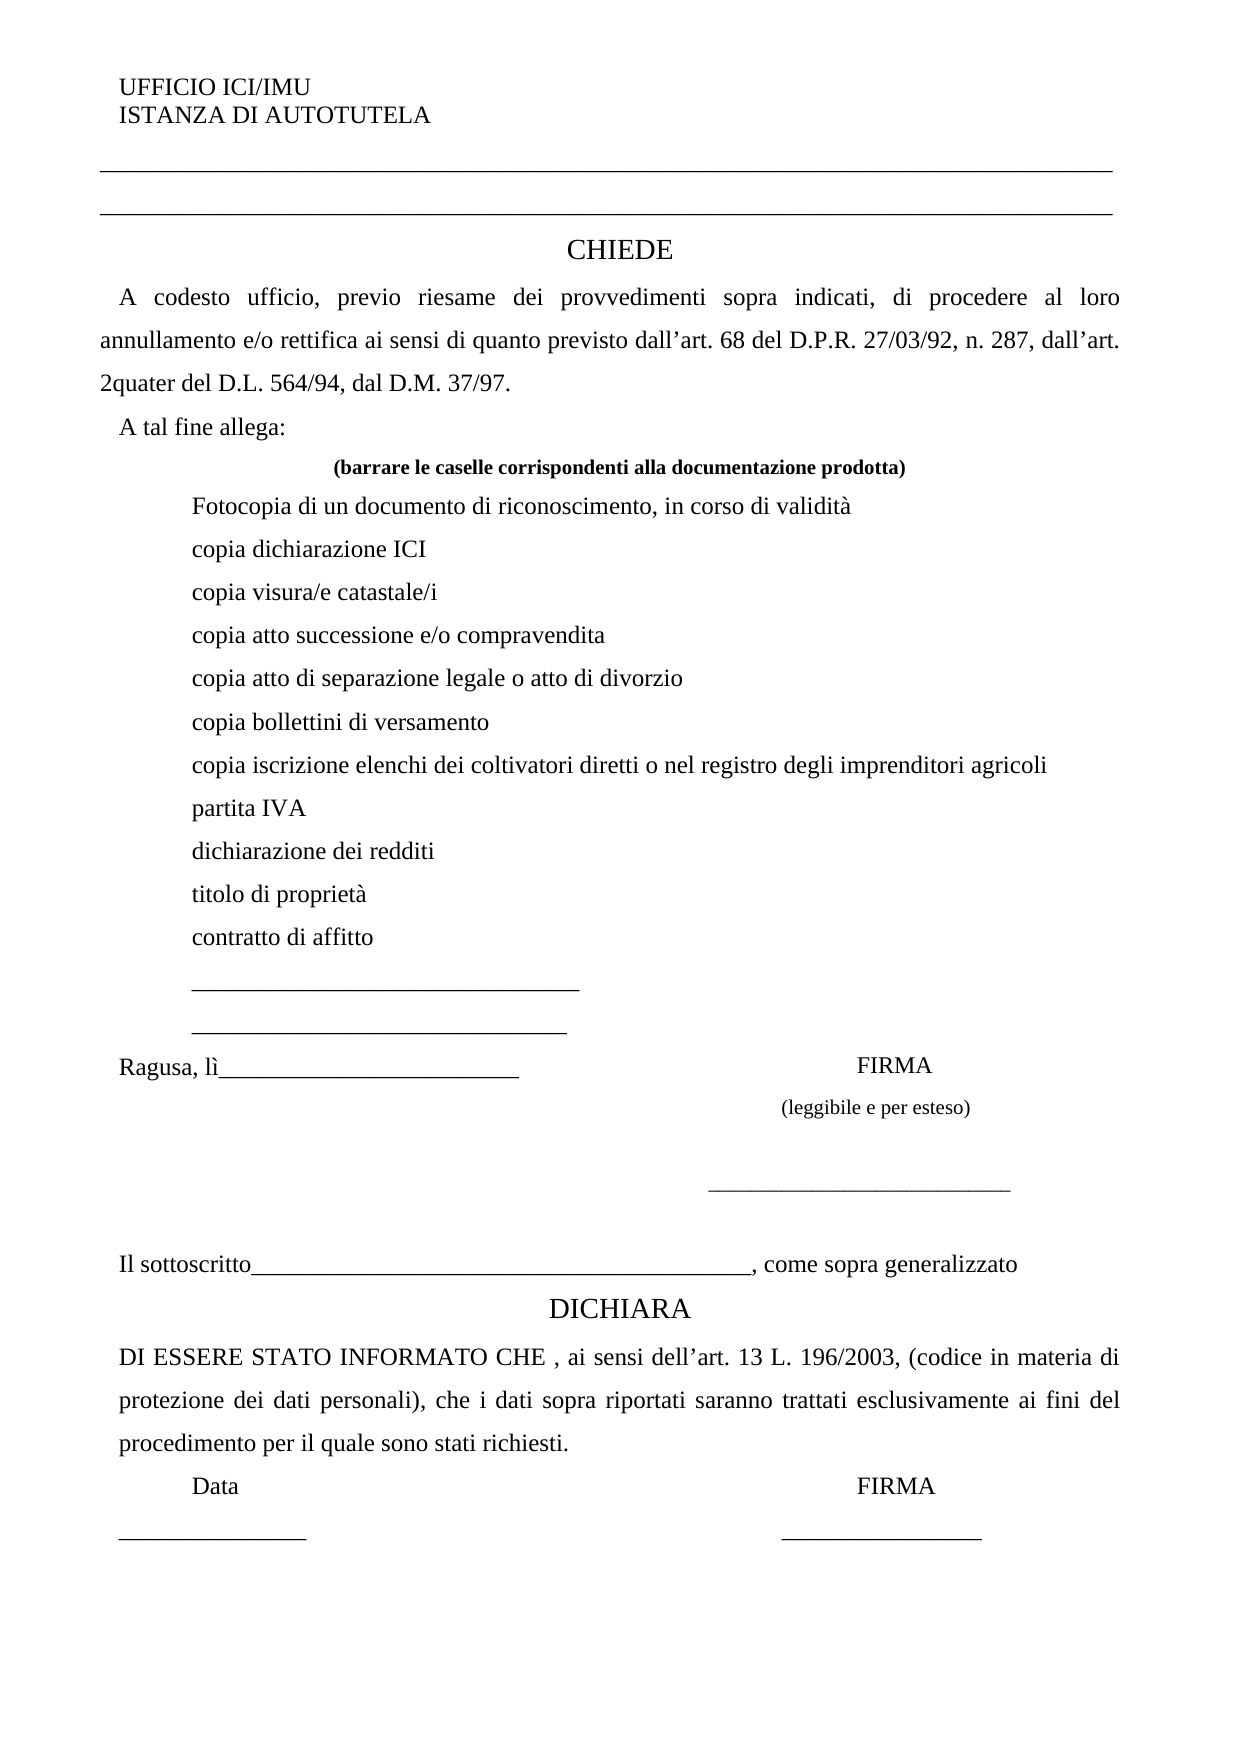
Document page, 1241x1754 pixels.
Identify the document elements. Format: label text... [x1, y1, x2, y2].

text copia visura/e catastale/i [192, 577, 1121, 606]
text FIRMA [857, 1052, 1121, 1079]
text (leggibile e per esteso) [781, 1095, 1121, 1119]
text titolo di proprietà [192, 879, 782, 908]
text CHIEDE [100, 232, 1140, 265]
text Ragusa, lì________________________ [119, 1052, 782, 1080]
text (barrare le caselle corrispondenti alla documentazione prodotta) [333, 455, 1121, 479]
text ______________________________ [192, 1008, 782, 1037]
text Fotocopia di un documento di riconoscimento, in corso di validità [192, 491, 1121, 520]
text copia dichiarazione ICI [192, 534, 1121, 563]
text contratto di affitto [192, 922, 782, 951]
text _____________________________ [708, 1169, 1121, 1194]
text copia bollettini di versamento [192, 707, 1121, 735]
text ISTANZA DI AUTOTUTELA [119, 101, 1121, 129]
text ________________ [782, 1514, 1121, 1543]
text _________________________________________________________________________________ [100, 189, 1121, 218]
text Data [192, 1471, 707, 1500]
text copia iscrizione elenchi dei coltivatori diretti o nel registro degli imprenditori agricoli partita IVA [192, 750, 1048, 822]
text DICHIARA [100, 1292, 1140, 1325]
text FIRMA [857, 1471, 1121, 1500]
text _______________________________ [192, 965, 782, 994]
text _________________________________________________________________________________ [100, 146, 1121, 174]
text dichiarazione dei redditi [192, 836, 782, 865]
text _______________ [119, 1514, 707, 1543]
text A codesto ufficio, previo riesame dei provvedimenti sopra indicati, di procedere al loro annullamento e/o rettifica ai sensi di quanto previsto dall’art. 68 del D.P.R. 27/03/92, n. 287, dall’art. 2quater del D.L. 564/94, dal D.M. 37/97. [100, 282, 1121, 397]
text DI ESSERE STATO INFORMATO CHE , ai sensi dell’art. 13 L. 196/2003, (codice in materia di protezione dei dati personali), che i dati sopra riportati saranno trattati esclusivamente ai fini del procedimento per il quale sono stati richiesti. [119, 1342, 1121, 1457]
text A tal fine allega: [119, 412, 1121, 440]
text copia atto di separazione legale o atto di divorzio [192, 663, 1121, 692]
text UFFICIO ICI/IMU [119, 72, 1121, 101]
text Il sottoscritto________________________________________, come sopra generalizzato [119, 1249, 1121, 1277]
text copia atto successione e/o compravendita [192, 620, 1121, 649]
